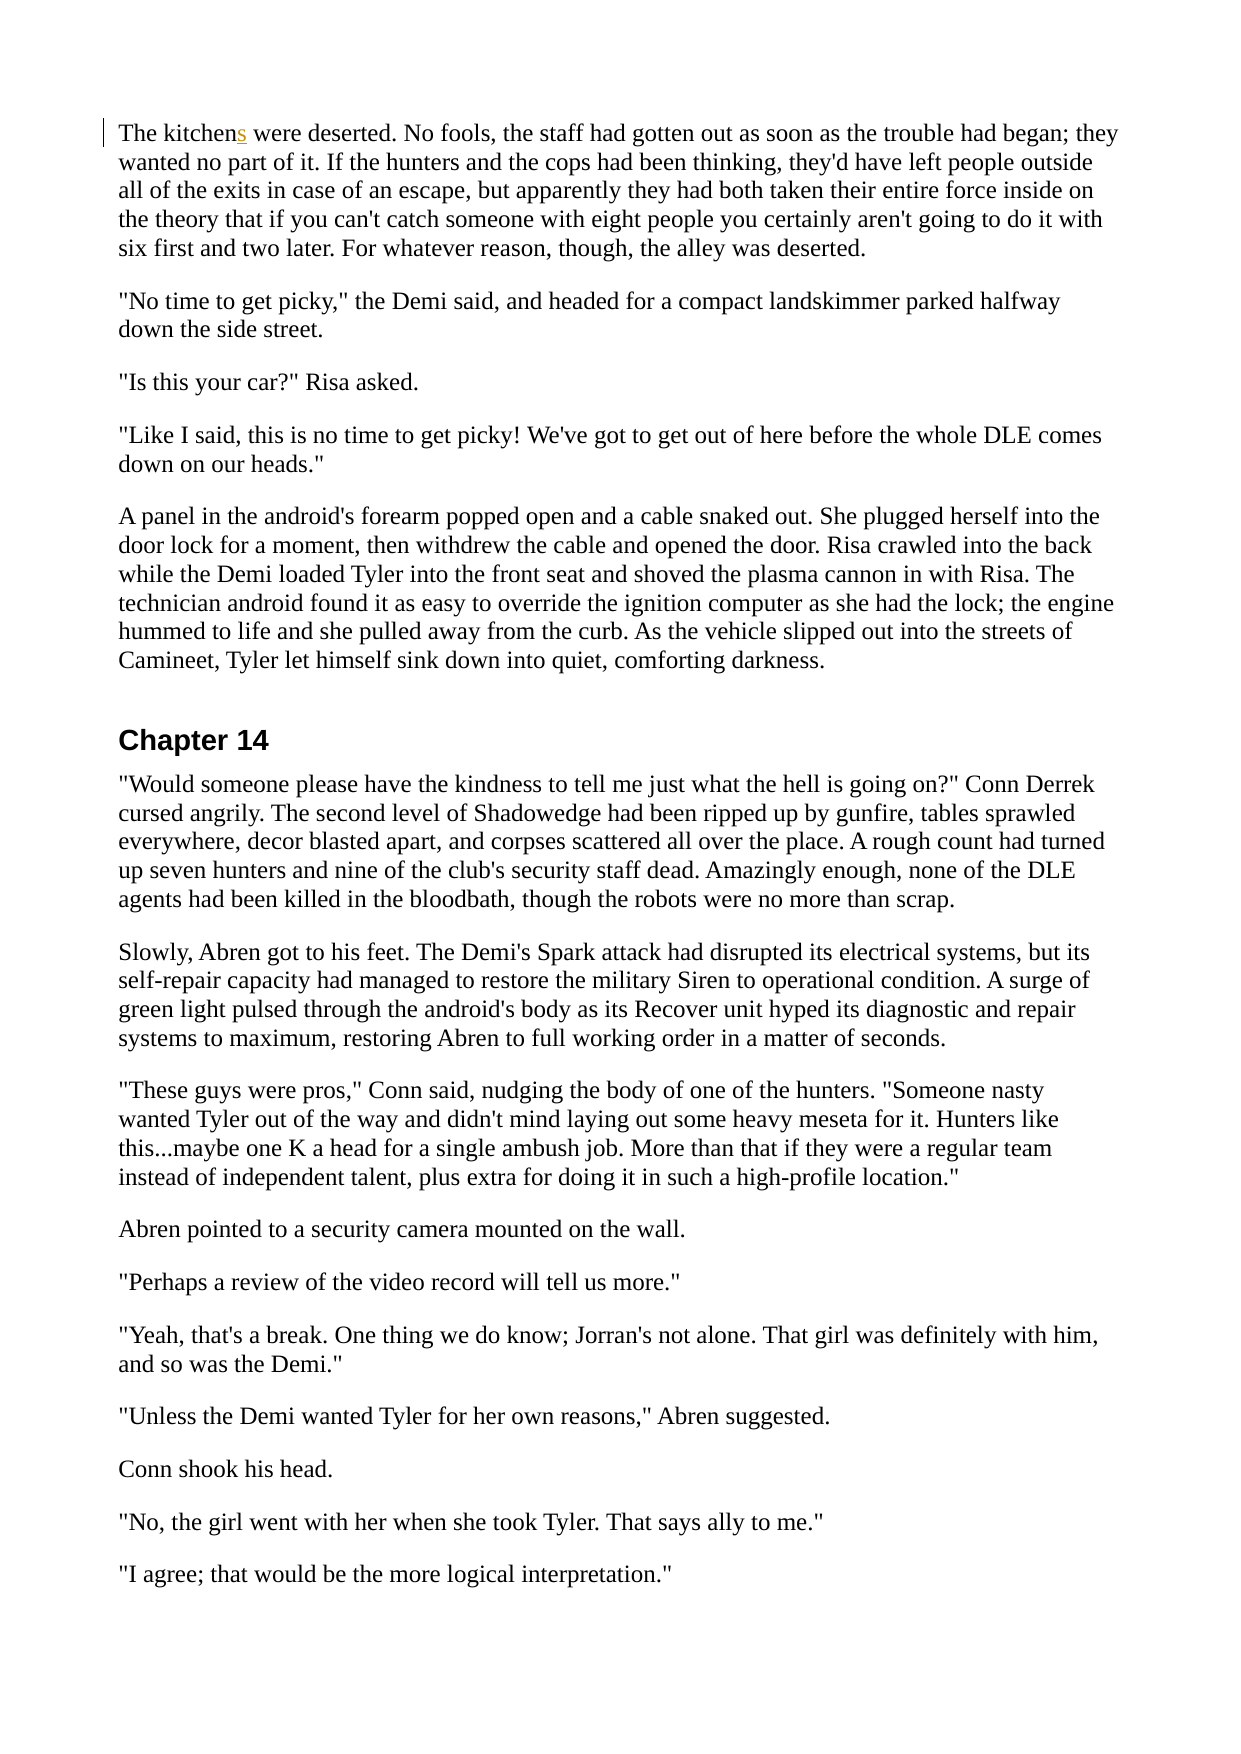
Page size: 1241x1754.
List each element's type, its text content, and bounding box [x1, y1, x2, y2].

text The kitchens were deserted. No fools, the staff had gotten out as soon as the trouble had began; they wanted no part of it. If the hunters and the cops had been thinking, they'd have left people outside all of the exits in case of an escape, but apparently they had both taken their entire force inside on the theory that if you can't catch someone with eight people you certainly aren't going to do it with six first and two later. For whatever reason, though, the alley was deserted. [118, 118, 1122, 262]
text "Like I said, this is no time to get picky! We've got to get out of here before the whole DLE comes down on our heads." [118, 420, 1122, 477]
text A panel in the android's forearm popped open and a cable snaked out. She plugged herself into the door lock for a moment, then withdrew the cable and opened the door. Risa crawled into the back while the Demi loaded Tyler into the front seat and shoved the plasma cannon in with Risa. The technician android found it as easy to override the ignition computer as she had the lock; the engine hummed to life and she pulled away from the curb. As the vehicle slipped out into the streets of Camineet, Tyler let himself sink down into quiet, comforting darkness. [118, 501, 1122, 674]
text Slowly, Abren got to his feet. The Demi's Spark attack had disrupted its electrical systems, but its self-repair capacity had managed to restore the military Siren to operational condition. A surge of green light pulsed through the android's body as its Recover unit hyped its diagnostic and repair systems to maximum, restoring Abren to full working order in a matter of seconds. [118, 937, 1122, 1052]
text "Would someone please have the kindness to tell me just what the hell is going on?" Conn Derrek cursed angrily. The second level of Shadowedge had been ripped up by gunfire, tables sprawled everywhere, decor blasted apart, and corpses scattered all over the place. A rough count had turned up seven hunters and nine of the club's security staff dead. Amazingly enough, none of the DLE agents had been killed in the bloodbath, though the robots were no more than scrap. [118, 769, 1122, 913]
text "Yeah, that's a break. One thing we do know; Jorran's not alone. That girl was definitely with him, and so was the Demi." [118, 1320, 1122, 1377]
text "No, the girl went with her when she took Tyler. That says ally to me." [118, 1507, 1122, 1536]
text Conn shook his head. [118, 1454, 1122, 1483]
text "Perhaps a review of the video record will tell us more." [118, 1267, 1122, 1296]
text "Unless the Demi wanted Tyler for her own reasons," Abren suggested. [118, 1401, 1122, 1430]
subtitle Chapter 14 [118, 723, 1122, 756]
text "I agree; that would be the more logical interpretation." [118, 1559, 1122, 1588]
text "These guys were pros," Conn said, nudging the body of one of the hunters. "Someone nasty wanted Tyler out of the way and didn't mind laying out some heavy meseta for it. Hunters like this...maybe one K a head for a single ambush job. More than that if they were a regular team instead of independent talent, plus extra for doing it in such a high-profile location." [118, 1076, 1122, 1191]
text "No time to get picky," the Demi said, and headed for a compact landskimmer parked halfway down the side street. [118, 286, 1122, 343]
text "Is this your car?" Risa asked. [118, 367, 1122, 396]
text Abren pointed to a security camera mounted on the wall. [118, 1214, 1122, 1243]
